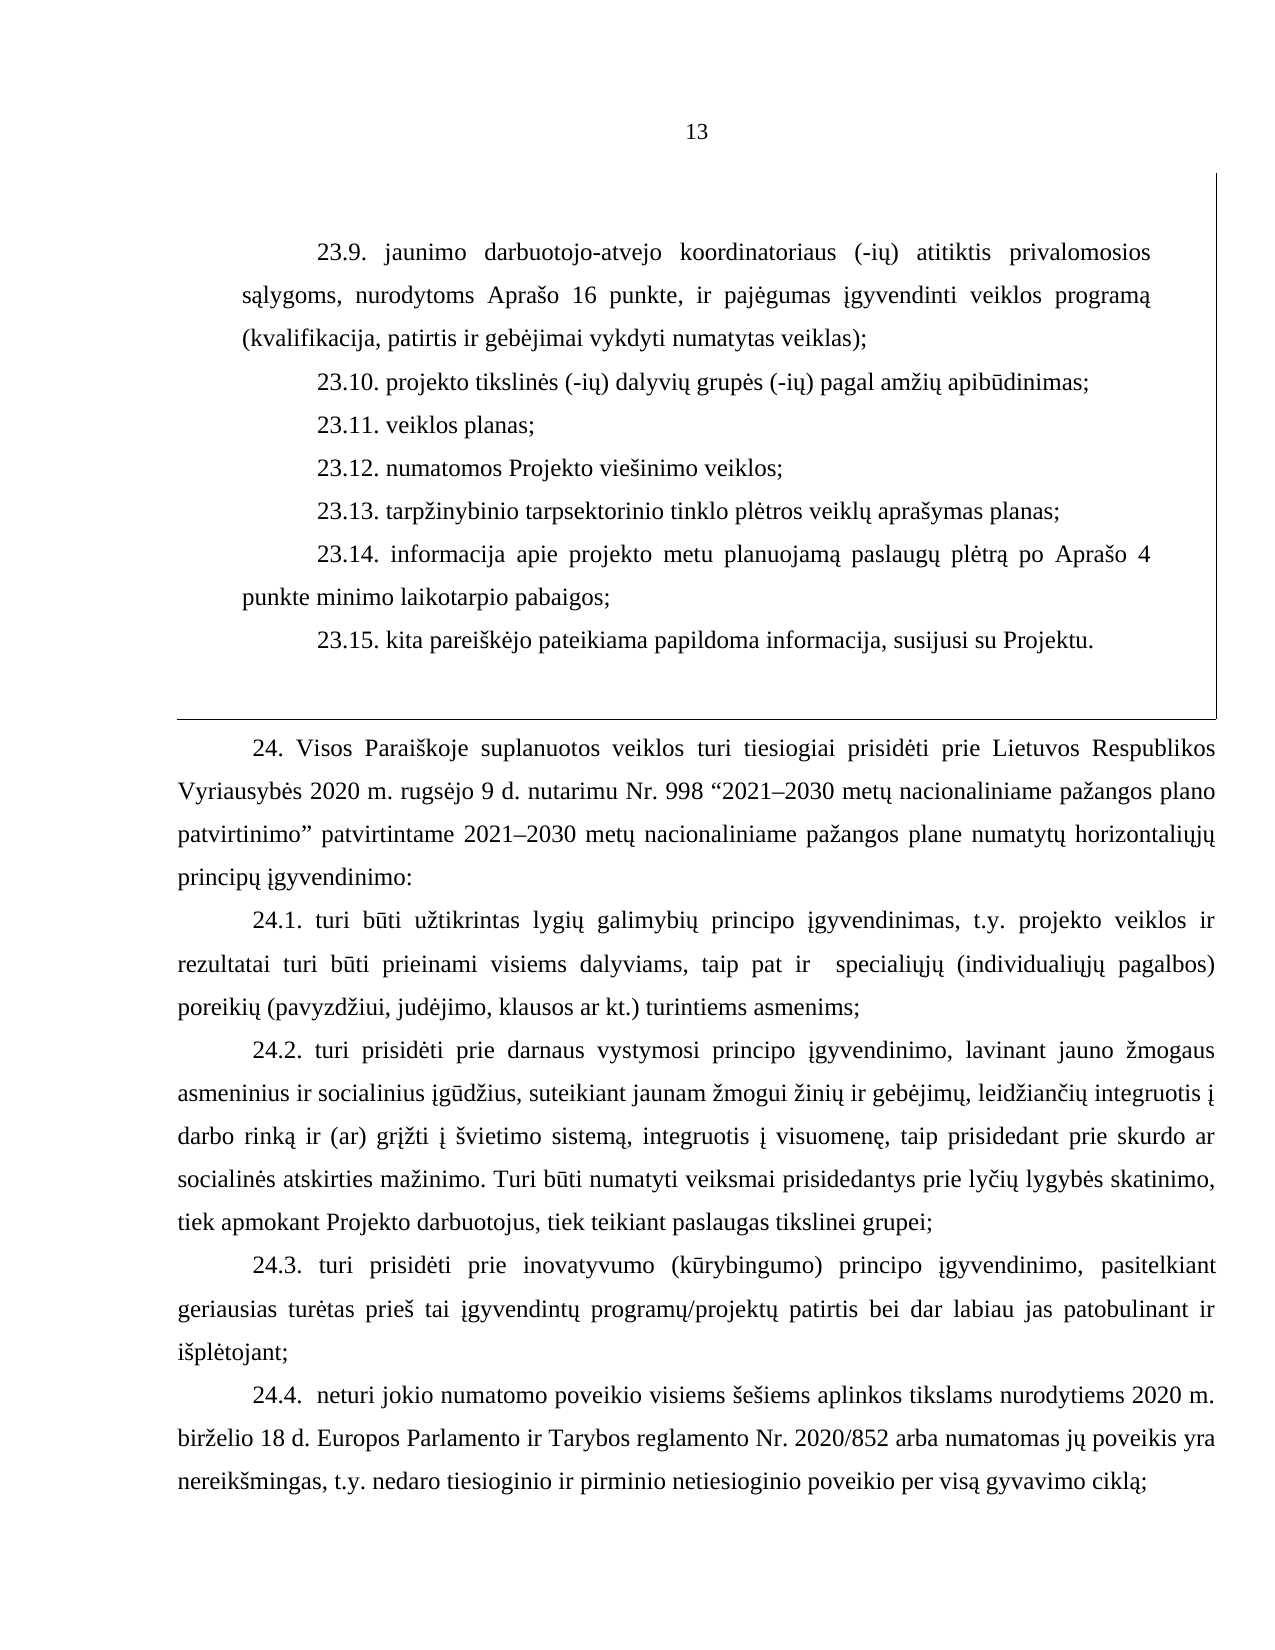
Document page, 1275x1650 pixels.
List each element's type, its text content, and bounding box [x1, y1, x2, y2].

text 23.10. projekto tikslinės (-ių) dalyvių grupės (-ių) pagal amžių apibūdinimas; [177, 302, 1216, 345]
text 23.13. tarpžinybinio tarpsektorinio tinklo plėtros veiklų aprašymas planas; [177, 431, 1216, 474]
text 23.12. numatomos Projekto viešinimo veiklos; [177, 388, 1216, 431]
text 24.4. neturi jokio numatomo poveikio visiems šešiems aplinkos tikslams nurodytiems 2020 m. birželio 18 d. Europos Parlamento ir Tarybos reglamento Nr. 2020/852 arba numatomas jų poveikis yra nereikšmingas, t.y. nedaro tiesioginio ir pirminio netiesioginio poveikio per visą gyvavimo ciklą; [177, 1380, 1216, 1495]
text 23.15. kita pareiškėjo pateikiama papildoma informacija, susijusi su Projektu. [177, 561, 1216, 719]
text 24.3. turi prisidėti prie inovatyvumo (kūrybingumo) principo įgyvendinimo, pasitelkiant geriausias turėtas prieš tai įgyvendintų programų/projektų patirtis bei dar labiau jas patobulinant ir išplėtojant; [177, 1251, 1216, 1366]
text 24.1. turi būti užtikrintas lygių galimybių principo įgyvendinimas, t.y. projekto veiklos ir rezultatai turi būti prieinami visiems dalyviams, taip pat ir specialiųjų (individualiųjų pagalbos) poreikių (pavyzdžiui, judėjimo, klausos ar kt.) turintiems asmenims; [177, 906, 1216, 1021]
text 23.14. informacija apie projekto metu planuojamą paslaugų plėtrą po Aprašo 4 punkte minimo laikotarpio pabaigos; [177, 474, 1216, 561]
text 24. Visos Paraiškoje suplanuotos veiklos turi tiesiogiai prisidėti prie Lietuvos Respublikos Vyriausybės 2020 m. rugsėjo 9 d. nutarimu Nr. 998 “2021–2030 metų nacionaliniame pažangos plano patvirtinimo” patvirtintame 2021–2030 metų nacionaliniame pažangos plane numatytų horizontaliųjų principų įgyvendinimo: [177, 733, 1216, 891]
text 23.11. veiklos planas; [177, 345, 1216, 388]
text 23.9. jaunimo darbuotojo-atvejo koordinatoriaus (-ių) atitiktis privalomosios sąlygoms, nurodytoms Aprašo 16 punkte, ir pajėgumas įgyvendinti veiklos programą (kvalifikacija, patirtis ir gebėjimai vykdyti numatytas veiklas); [177, 173, 1216, 302]
text 24.2. turi prisidėti prie darnaus vystymosi principo įgyvendinimo, lavinant jauno žmogaus asmeninius ir socialinius įgūdžius, suteikiant jaunam žmogui žinių ir gebėjimų, leidžiančių integruotis į darbo rinką ir (ar) grįžti į švietimo sistemą, integruotis į visuomenę, taip prisidedant prie skurdo ar socialinės atskirties mažinimo. Turi būti numatyti veiksmai prisidedantys prie lyčių lygybės skatinimo, tiek apmokant Projekto darbuotojus, tiek teikiant paslaugas tikslinei grupei; [177, 1035, 1216, 1236]
